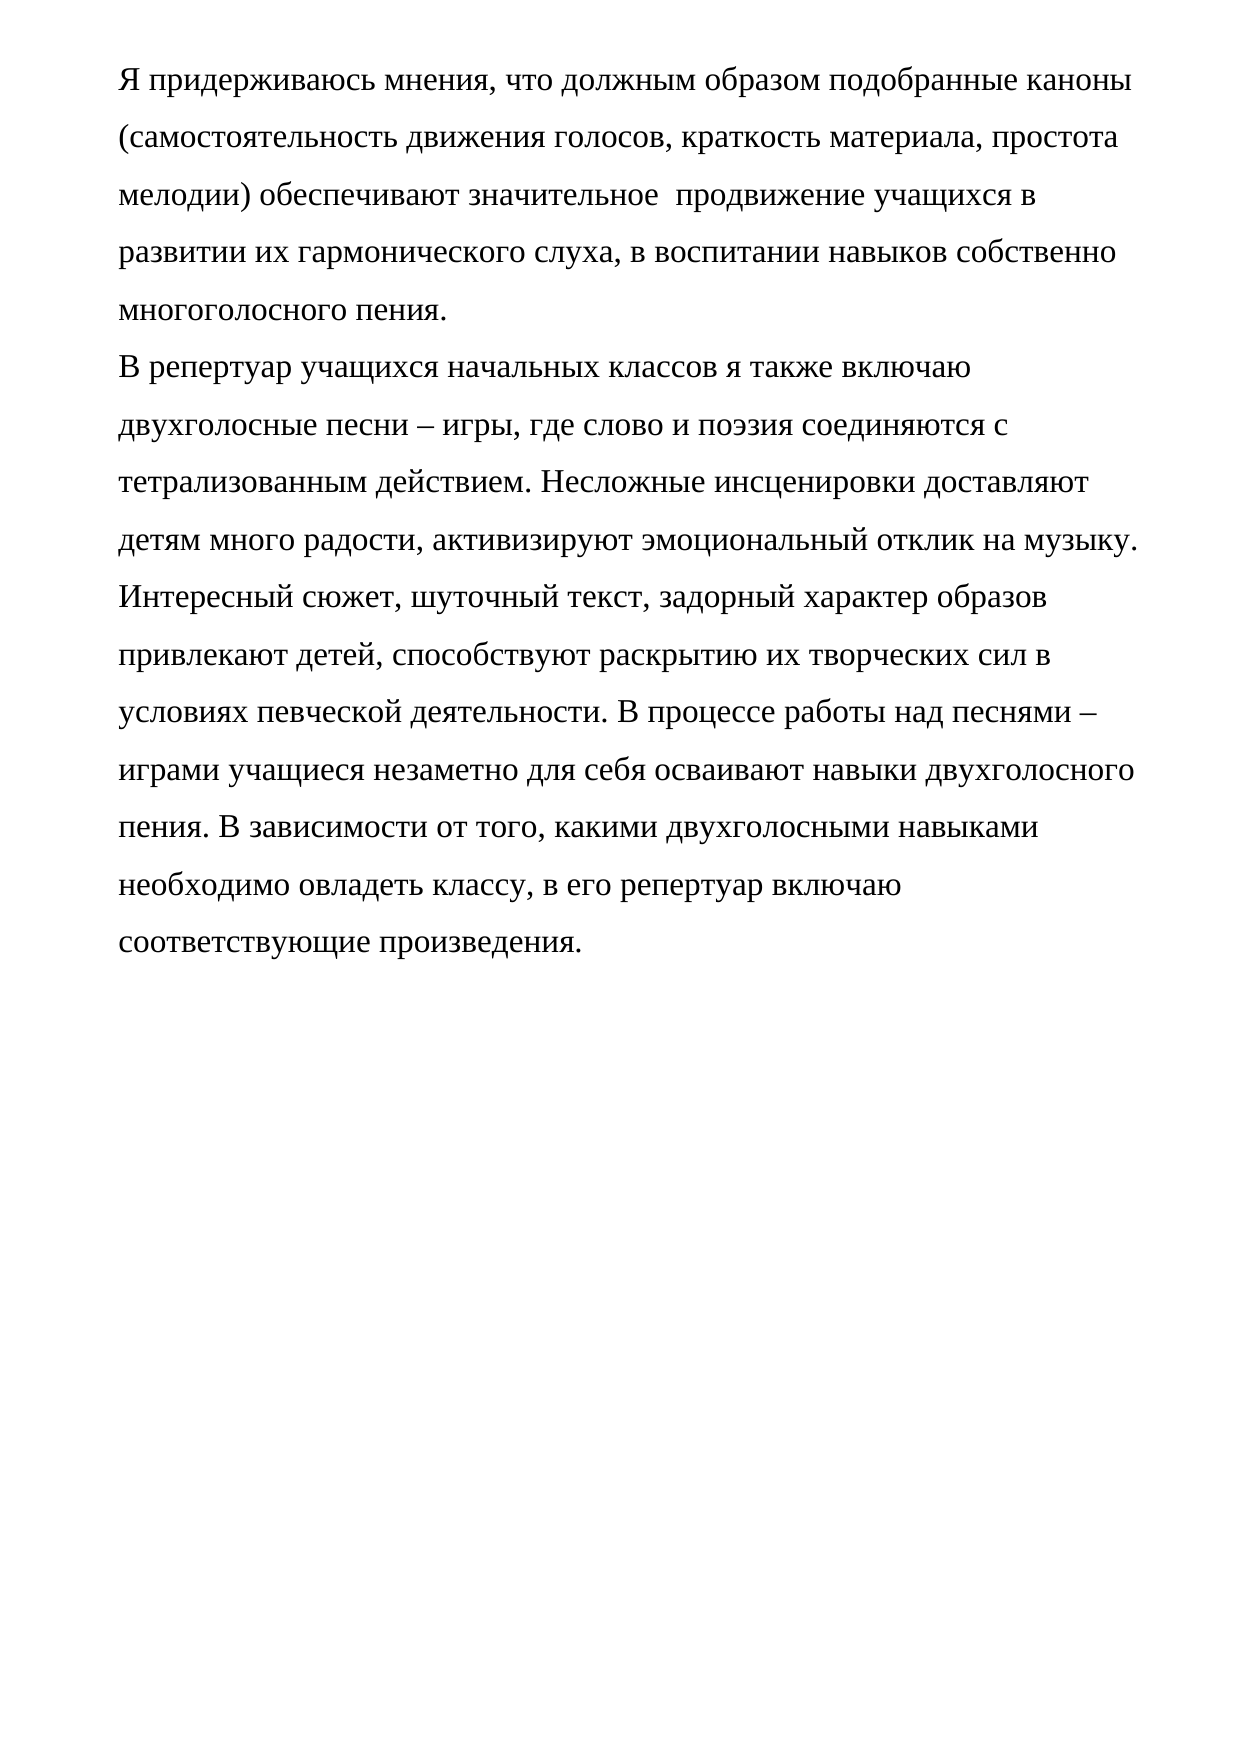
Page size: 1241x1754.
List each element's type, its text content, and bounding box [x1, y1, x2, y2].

text Я придерживаюсь мнения, что должным образом подобранные каноны (самостоятельность движения голосов, краткость материала, простота мелодии) обеспечивают значительное продвижение учащихся в развитии их гармонического слуха, в воспитании навыков собственно многоголосного пения. [118, 59, 1152, 327]
text В репертуар учащихся начальных классов я также включаю двухголосные песни – игры, где слово и поэзия соединяются с тетрализованным действием. Несложные инсценировки доставляют детям много радости, активизируют эмоциональный отклик на музыку. Интересный сюжет, шуточный текст, задорный характер образов привлекают детей, способствуют раскрытию их творческих сил в условиях певческой деятельности. В процессе работы над песнями – играми учащиеся незаметно для себя осваивают навыки двухголосного пения. В зависимости от того, какими двухголосными навыками необходимо овладеть классу, в его репертуар включаю соответствующие произведения. [118, 347, 1152, 960]
